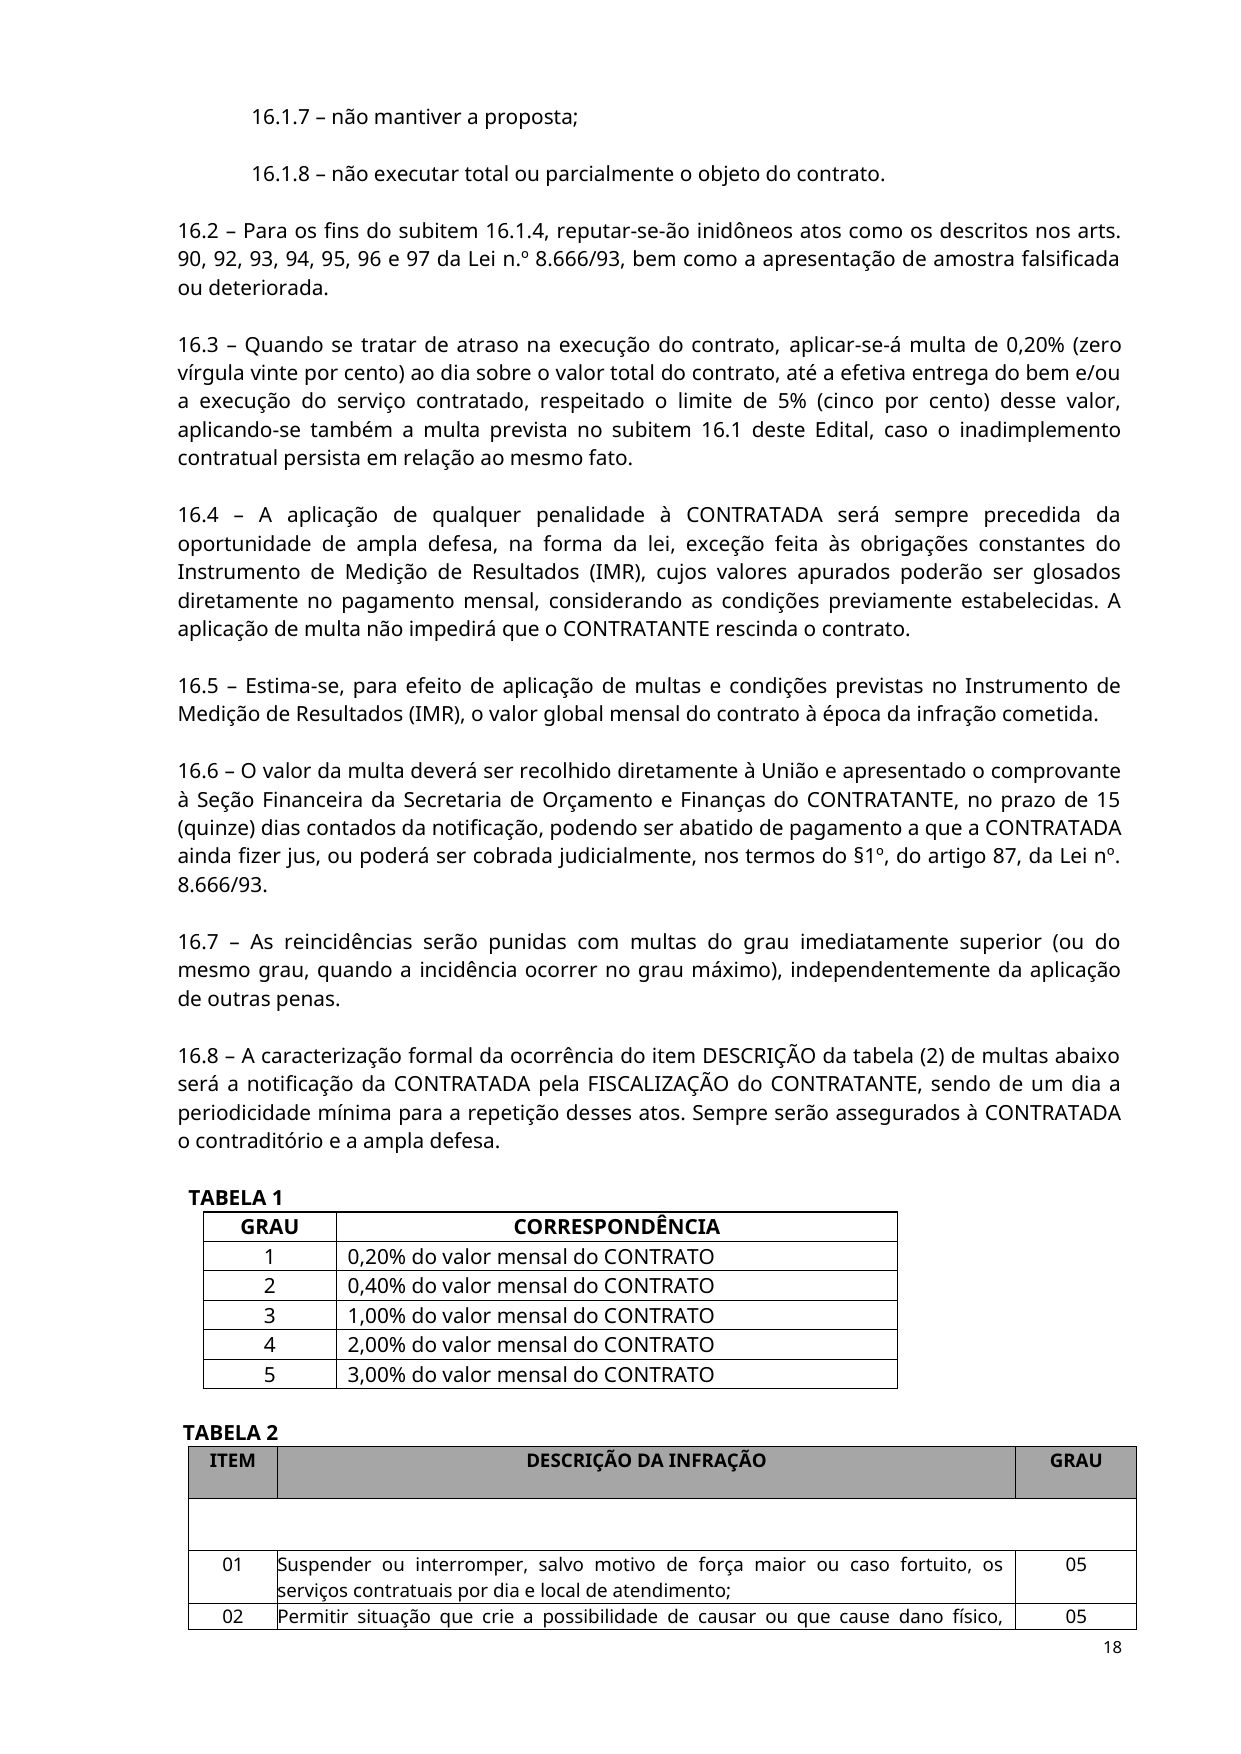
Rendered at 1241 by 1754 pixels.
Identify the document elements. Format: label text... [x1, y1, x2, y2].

text TABELA 2 [177, 1418, 1122, 1446]
table_header ITEM [189, 1447, 277, 1498]
table_cell [189, 1499, 1136, 1550]
table_cell 5 [204, 1360, 336, 1388]
text 16.7 – As reincidências serão punidas com multas do grau imediatamente superior (ou do mesmo grau, quando a incidência ocorrer no grau máximo), independentemente da aplicação de outras penas. [177, 927, 1122, 1012]
text TABELA 1 [177, 1183, 1122, 1211]
table_cell 2,00% do valor mensal do CONTRATO [337, 1330, 897, 1359]
table_cell 3,00% do valor mensal do CONTRATO [337, 1360, 897, 1388]
table_cell 05 [1016, 1604, 1136, 1629]
text 16.3 – Quando se tratar de atraso na execução do contrato, aplicar-se-á multa de 0,20% (zero vírgula vinte por cento) ao dia sobre o valor total do contrato, até a efetiva entrega do bem e/ou a execução do serviço contratado, respeitado o limite de 5% (cinco por cento) desse valor, aplicando-se também a multa prevista no subitem 16.1 deste Edital, caso o inadimplemento contratual persista em relação ao mesmo fato. [177, 330, 1122, 472]
text 16.2 – Para os fins do subitem 16.1.4, reputar-se-ão inidôneos atos como os descritos nos arts. 90, 92, 93, 94, 95, 96 e 97 da Lei n.º 8.666/93, bem como a apresentação de amostra falsificada ou deteriorada. [177, 216, 1122, 301]
table_cell 05 [1016, 1551, 1136, 1602]
table_cell Permitir situação que crie a possibilidade de causar ou que cause dano físico, [278, 1604, 1015, 1629]
table_cell 0,20% do valor mensal do CONTRATO [337, 1242, 897, 1270]
text 16.1.7 – não mantiver a proposta; [251, 102, 1122, 131]
table_cell 01 [189, 1551, 277, 1602]
text 16.8 – A caracterização formal da ocorrência do item DESCRIÇÃO da tabela (2) de multas abaixo será a notificação da CONTRATADA pela FISCALIZAÇÃO do CONTRATANTE, sendo de um dia a periodicidade mínima para a repetição desses atos. Sempre serão assegurados à CONTRATADA o contraditório e a ampla defesa. [177, 1041, 1122, 1154]
table_cell 3 [204, 1301, 336, 1329]
table_cell 1 [204, 1242, 336, 1270]
table_cell 02 [189, 1604, 277, 1629]
text 16.1.8 – não executar total ou parcialmente o objeto do contrato. [251, 159, 1122, 188]
text 16.6 – O valor da multa deverá ser recolhido diretamente à União e apresentado o comprovante à Seção Financeira da Secretaria de Orçamento e Finanças do CONTRATANTE, no prazo de 15 (quinze) dias contados da notificação, podendo ser abatido de pagamento a que a CONTRATADA ainda fizer jus, ou poderá ser cobrada judicialmente, nos termos do §1º, do artigo 87, da Lei nº. 8.666/93. [177, 756, 1122, 898]
table_cell 0,40% do valor mensal do CONTRATO [337, 1271, 897, 1300]
table_cell 1,00% do valor mensal do CONTRATO [337, 1301, 897, 1329]
table_header DESCRIÇÃO DA INFRAÇÃO [278, 1447, 1015, 1498]
table_cell Suspender ou interromper, salvo motivo de força maior ou caso fortuito, os serviços contratuais por dia e local de atendimento; [278, 1551, 1015, 1602]
text 16.4 – A aplicação de qualquer penalidade à CONTRATADA será sempre precedida da oportunidade de ampla defesa, na forma da lei, exceção feita às obrigações constantes do Instrumento de Medição de Resultados (IMR), cujos valores apurados poderão ser glosados diretamente no pagamento mensal, considerando as condições previamente estabelecidas. A aplicação de multa não impedirá que o CONTRATANTE rescinda o contrato. [177, 500, 1122, 643]
table_header CORRESPONDÊNCIA [337, 1213, 897, 1241]
table_cell 2 [204, 1271, 336, 1300]
table_header GRAU [204, 1213, 336, 1241]
table_cell 4 [204, 1330, 336, 1359]
table_header GRAU [1016, 1447, 1136, 1498]
text 16.5 – Estima-se, para efeito de aplicação de multas e condições previstas no Instrumento de Medição de Resultados (IMR), o valor global mensal do contrato à época da infração cometida. [177, 671, 1122, 728]
